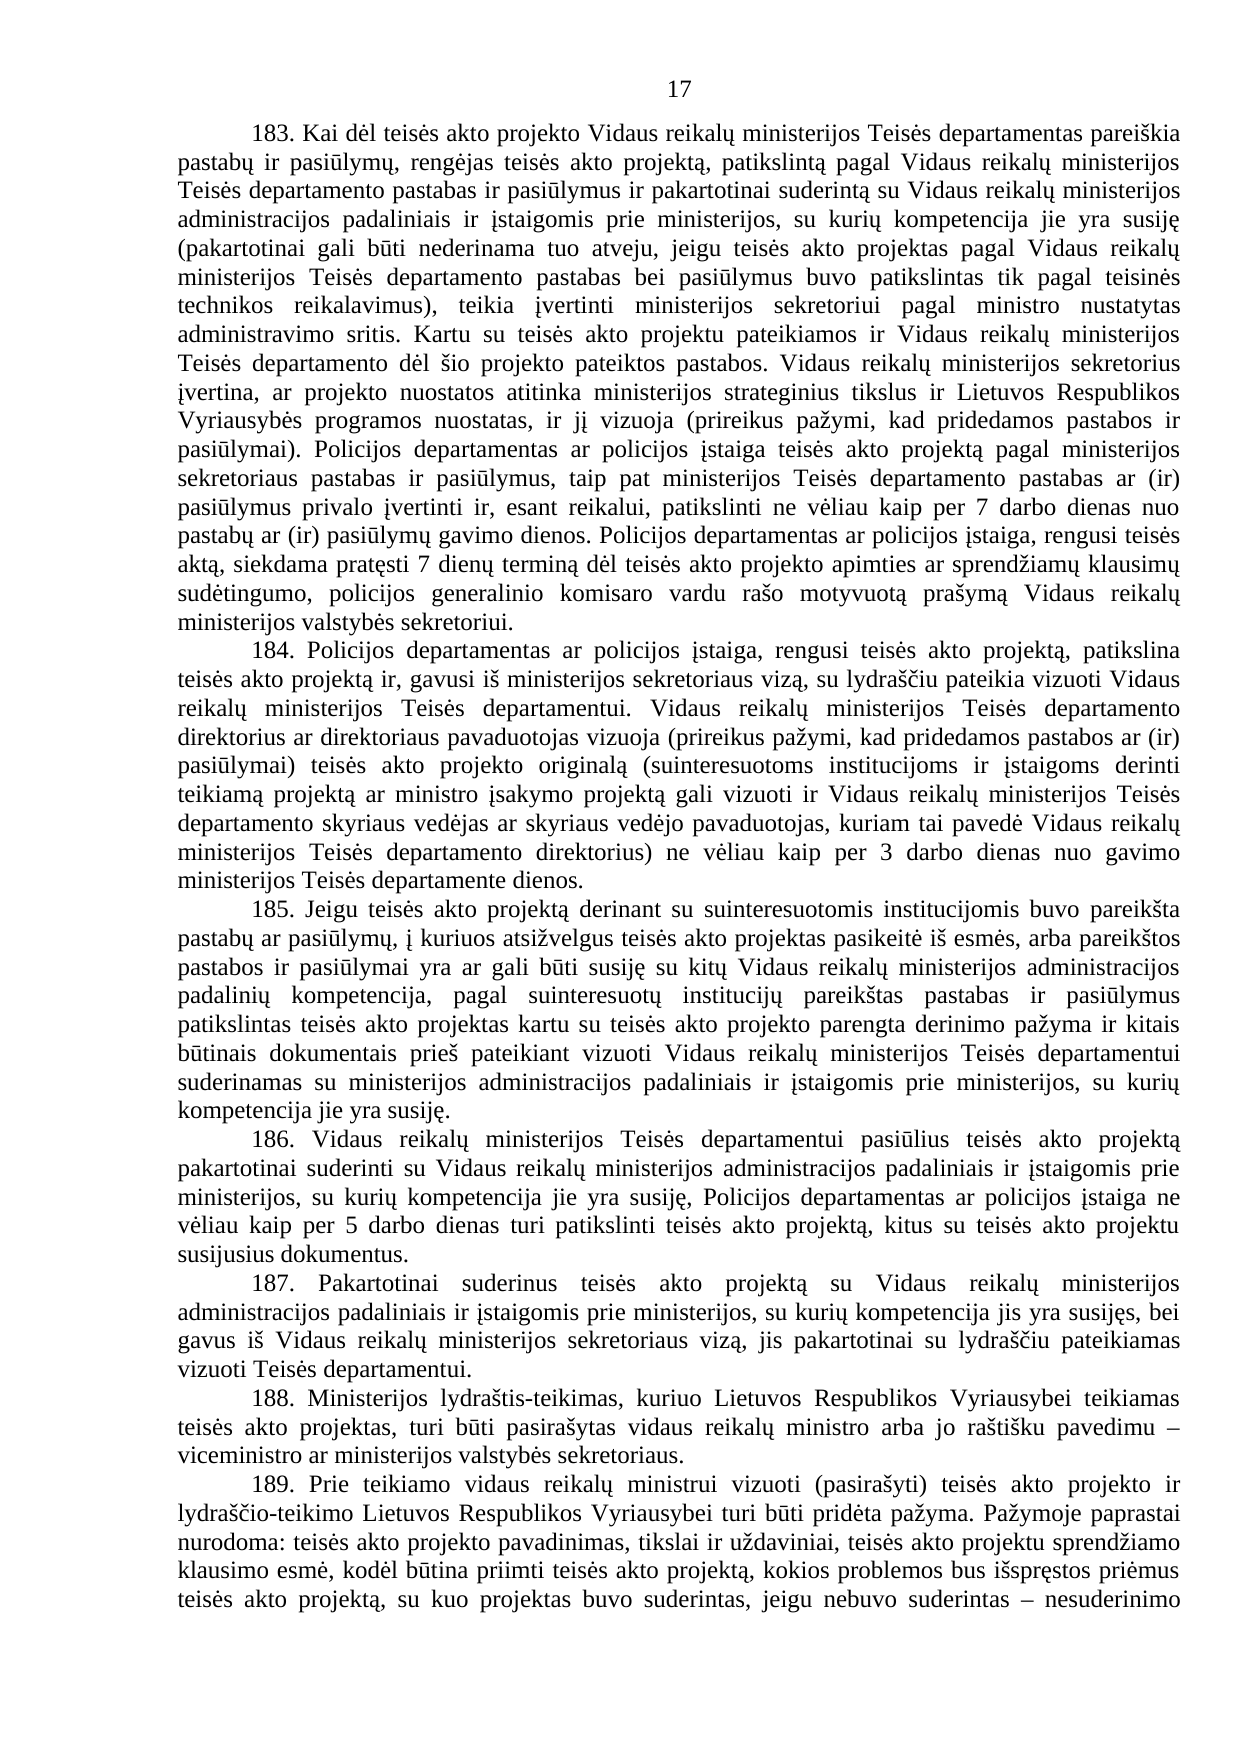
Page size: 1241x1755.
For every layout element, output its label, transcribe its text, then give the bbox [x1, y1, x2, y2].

text 188. Ministerijos lydraštis-teikimas, kuriuo Lietuvos Respublikos Vyriausybei teikiamas teisės akto projektas, turi būti pasirašytas vidaus reikalų ministro arba jo raštišku pavedimu – viceministro ar ministerijos valstybės sekretoriaus. [177, 1383, 1181, 1469]
text 184. Policijos departamentas ar policijos įstaiga, rengusi teisės akto projektą, patikslina teisės akto projektą ir, gavusi iš ministerijos sekretoriaus vizą, su lydraščiu pateikia vizuoti Vidaus reikalų ministerijos Teisės departamentui. Vidaus reikalų ministerijos Teisės departamento direktorius ar direktoriaus pavaduotojas vizuoja (prireikus pažymi, kad pridedamos pastabos ar (ir) pasiūlymai) teisės akto projekto originalą (suinteresuotoms institucijoms ir įstaigoms derinti teikiamą projektą ar ministro įsakymo projektą gali vizuoti ir Vidaus reikalų ministerijos Teisės departamento skyriaus vedėjas ar skyriaus vedėjo pavaduotojas, kuriam tai pavedė Vidaus reikalų ministerijos Teisės departamento direktorius) ne vėliau kaip per 3 darbo dienas nuo gavimo ministerijos Teisės departamente dienos. [177, 636, 1181, 894]
text 185. Jeigu teisės akto projektą derinant su suinteresuotomis institucijomis buvo pareikšta pastabų ar pasiūlymų, į kuriuos atsižvelgus teisės akto projektas pasikeitė iš esmės, arba pareikštos pastabos ir pasiūlymai yra ar gali būti susiję su kitų Vidaus reikalų ministerijos administracijos padalinių kompetencija, pagal suinteresuotų institucijų pareikštas pastabas ir pasiūlymus patikslintas teisės akto projektas kartu su teisės akto projekto parengta derinimo pažyma ir kitais būtinais dokumentais prieš pateikiant vizuoti Vidaus reikalų ministerijos Teisės departamentui suderinamas su ministerijos administracijos padaliniais ir įstaigomis prie ministerijos, su kurių kompetencija jie yra susiję. [177, 894, 1181, 1124]
text 183. Kai dėl teisės akto projekto Vidaus reikalų ministerijos Teisės departamentas pareiškia pastabų ir pasiūlymų, rengėjas teisės akto projektą, patikslintą pagal Vidaus reikalų ministerijos Teisės departamento pastabas ir pasiūlymus ir pakartotinai suderintą su Vidaus reikalų ministerijos administracijos padaliniais ir įstaigomis prie ministerijos, su kurių kompetencija jie yra susiję (pakartotinai gali būti nederinama tuo atveju, jeigu teisės akto projektas pagal Vidaus reikalų ministerijos Teisės departamento pastabas bei pasiūlymus buvo patikslintas tik pagal teisinės technikos reikalavimus), teikia įvertinti ministerijos sekretoriui pagal ministro nustatytas administravimo sritis. Kartu su teisės akto projektu pateikiamos ir Vidaus reikalų ministerijos Teisės departamento dėl šio projekto pateiktos pastabos. Vidaus reikalų ministerijos sekretorius įvertina, ar projekto nuostatos atitinka ministerijos strateginius tikslus ir Lietuvos Respublikos Vyriausybės programos nuostatas, ir jį vizuoja (prireikus pažymi, kad pridedamos pastabos ir pasiūlymai). Policijos departamentas ar policijos įstaiga teisės akto projektą pagal ministerijos sekretoriaus pastabas ir pasiūlymus, taip pat ministerijos Teisės departamento pastabas ar (ir) pasiūlymus privalo įvertinti ir, esant reikalui, patikslinti ne vėliau kaip per 7 darbo dienas nuo pastabų ar (ir) pasiūlymų gavimo dienos. Policijos departamentas ar policijos įstaiga, rengusi teisės aktą, siekdama pratęsti 7 dienų terminą dėl teisės akto projekto apimties ar sprendžiamų klausimų sudėtingumo, policijos generalinio komisaro vardu rašo motyvuotą prašymą Vidaus reikalų ministerijos valstybės sekretoriui. [177, 118, 1181, 636]
text 187. Pakartotinai suderinus teisės akto projektą su Vidaus reikalų ministerijos administracijos padaliniais ir įstaigomis prie ministerijos, su kurių kompetencija jis yra susijęs, bei gavus iš Vidaus reikalų ministerijos sekretoriaus vizą, jis pakartotinai su lydraščiu pateikiamas vizuoti Teisės departamentui. [177, 1268, 1181, 1383]
text 186. Vidaus reikalų ministerijos Teisės departamentui pasiūlius teisės akto projektą pakartotinai suderinti su Vidaus reikalų ministerijos administracijos padaliniais ir įstaigomis prie ministerijos, su kurių kompetencija jie yra susiję, Policijos departamentas ar policijos įstaiga ne vėliau kaip per 5 darbo dienas turi patikslinti teisės akto projektą, kitus su teisės akto projektu susijusius dokumentus. [177, 1124, 1181, 1268]
text 189. Prie teikiamo vidaus reikalų ministrui vizuoti (pasirašyti) teisės akto projekto ir lydraščio-teikimo Lietuvos Respublikos Vyriausybei turi būti pridėta pažyma. Pažymoje paprastai nurodoma: teisės akto projekto pavadinimas, tikslai ir uždaviniai, teisės akto projektu sprendžiamo klausimo esmė, kodėl būtina priimti teisės akto projektą, kokios problemos bus išspręstos priėmus teisės akto projektą, su kuo projektas buvo suderintas, jeigu nebuvo suderintas – nesuderinimo [177, 1469, 1181, 1613]
